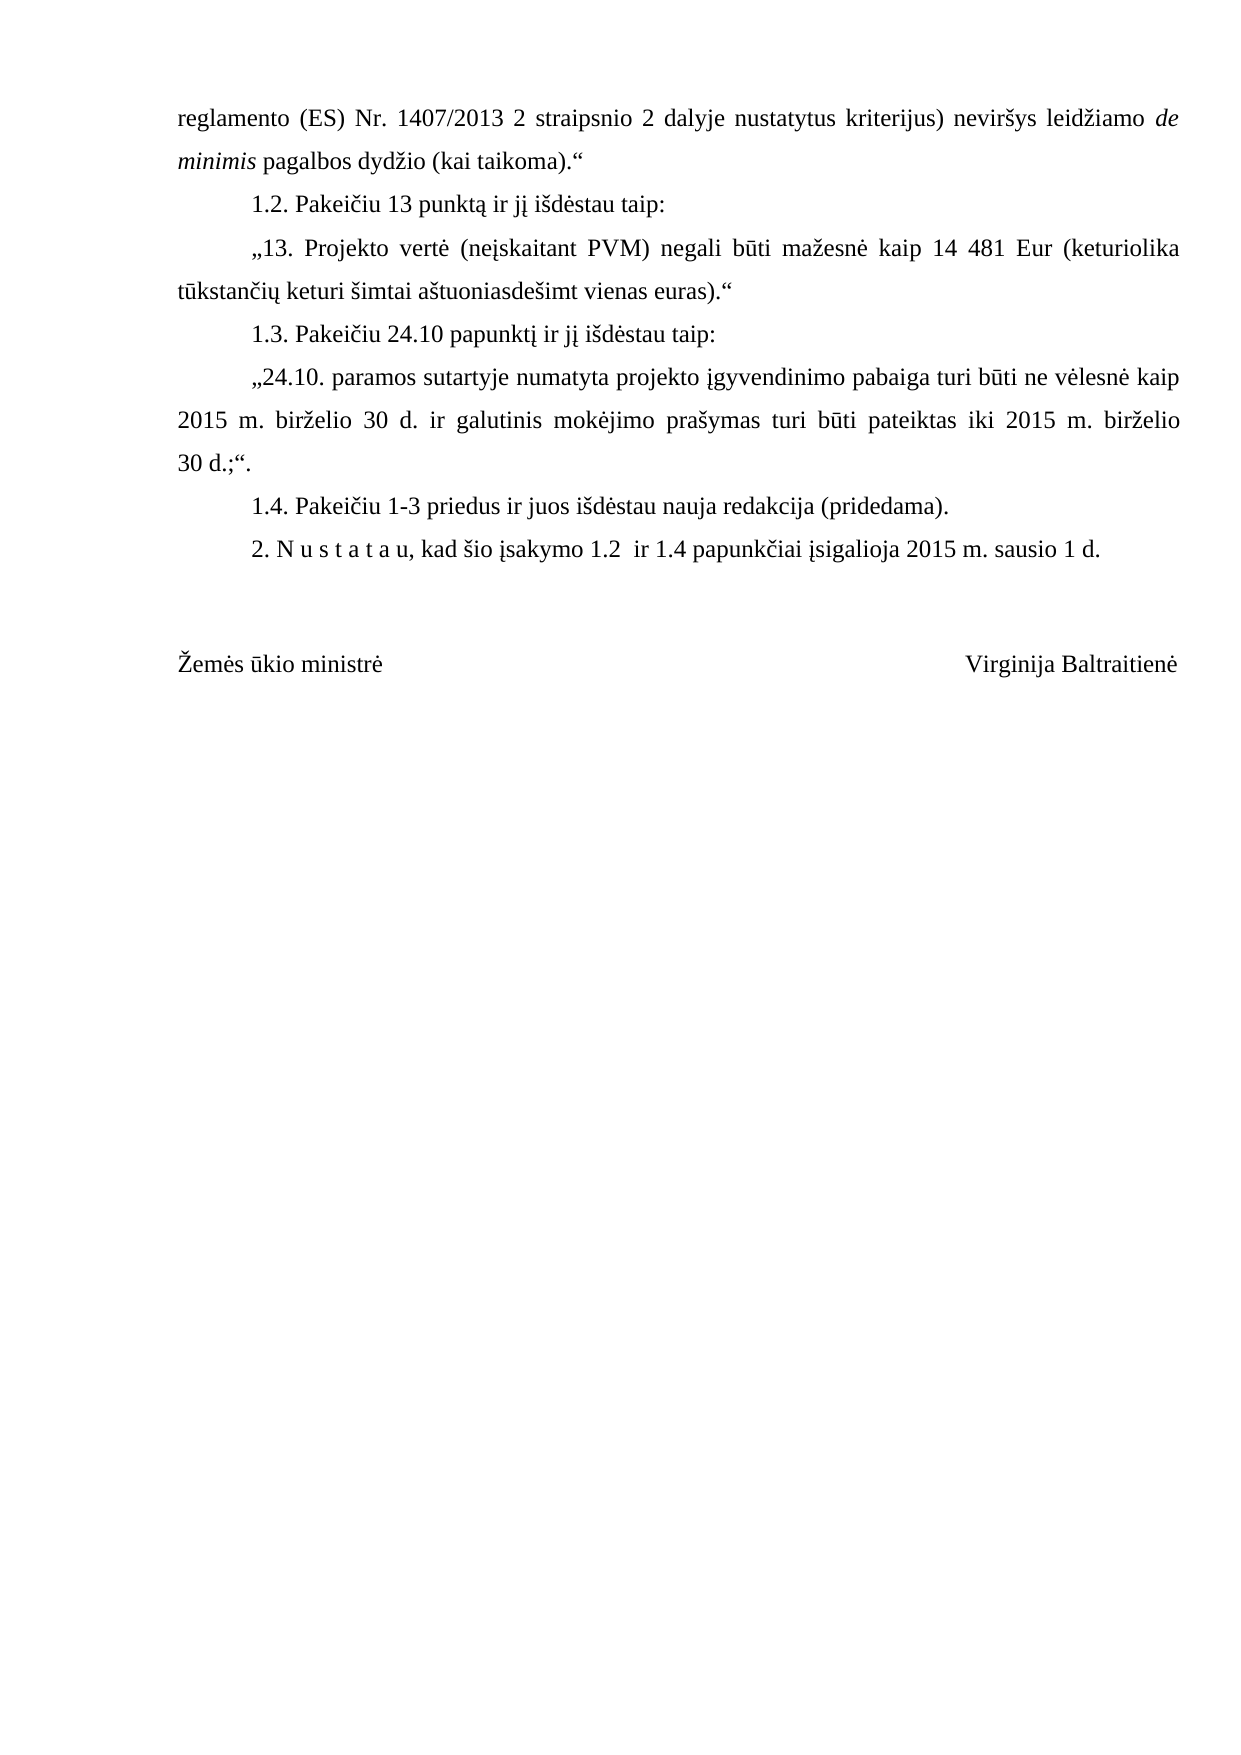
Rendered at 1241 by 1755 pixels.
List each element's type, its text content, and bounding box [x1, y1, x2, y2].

text 1.2. Pakeičiu 13 punktą ir jį išdėstau taip: [177, 189, 1181, 218]
text Žemės ūkio ministrė Virginija Baltraitienė [177, 649, 1181, 678]
text reglamento (ES) Nr. 1407/2013 2 straipsnio 2 dalyje nustatytus kriterijus) neviršys leidžiamo de minimis pagalbos dydžio (kai taikoma).“ [177, 103, 1181, 175]
text 1.3. Pakeičiu 24.10 papunktį ir jį išdėstau taip: [177, 319, 1181, 348]
text 1.4. Pakeičiu 1-3 priedus ir juos išdėstau nauja redakcija (pridedama). [177, 491, 1181, 520]
text 2. N u s t a t a u, kad šio įsakymo 1.2 ir 1.4 papunkčiai įsigalioja 2015 m. sausio 1 d. [177, 534, 1181, 563]
text „24.10. paramos sutartyje numatyta projekto įgyvendinimo pabaiga turi būti ne vėlesnė kaip 2015 m. birželio 30 d. ir galutinis mokėjimo prašymas turi būti pateiktas iki 2015 m. birželio 30 d.;“. [177, 362, 1181, 477]
text „13. Projekto vertė (neįskaitant PVM) negali būti mažesnė kaip 14 481 Eur (keturiolika tūkstančių keturi šimtai aštuoniasdešimt vienas euras).“ [177, 233, 1181, 304]
